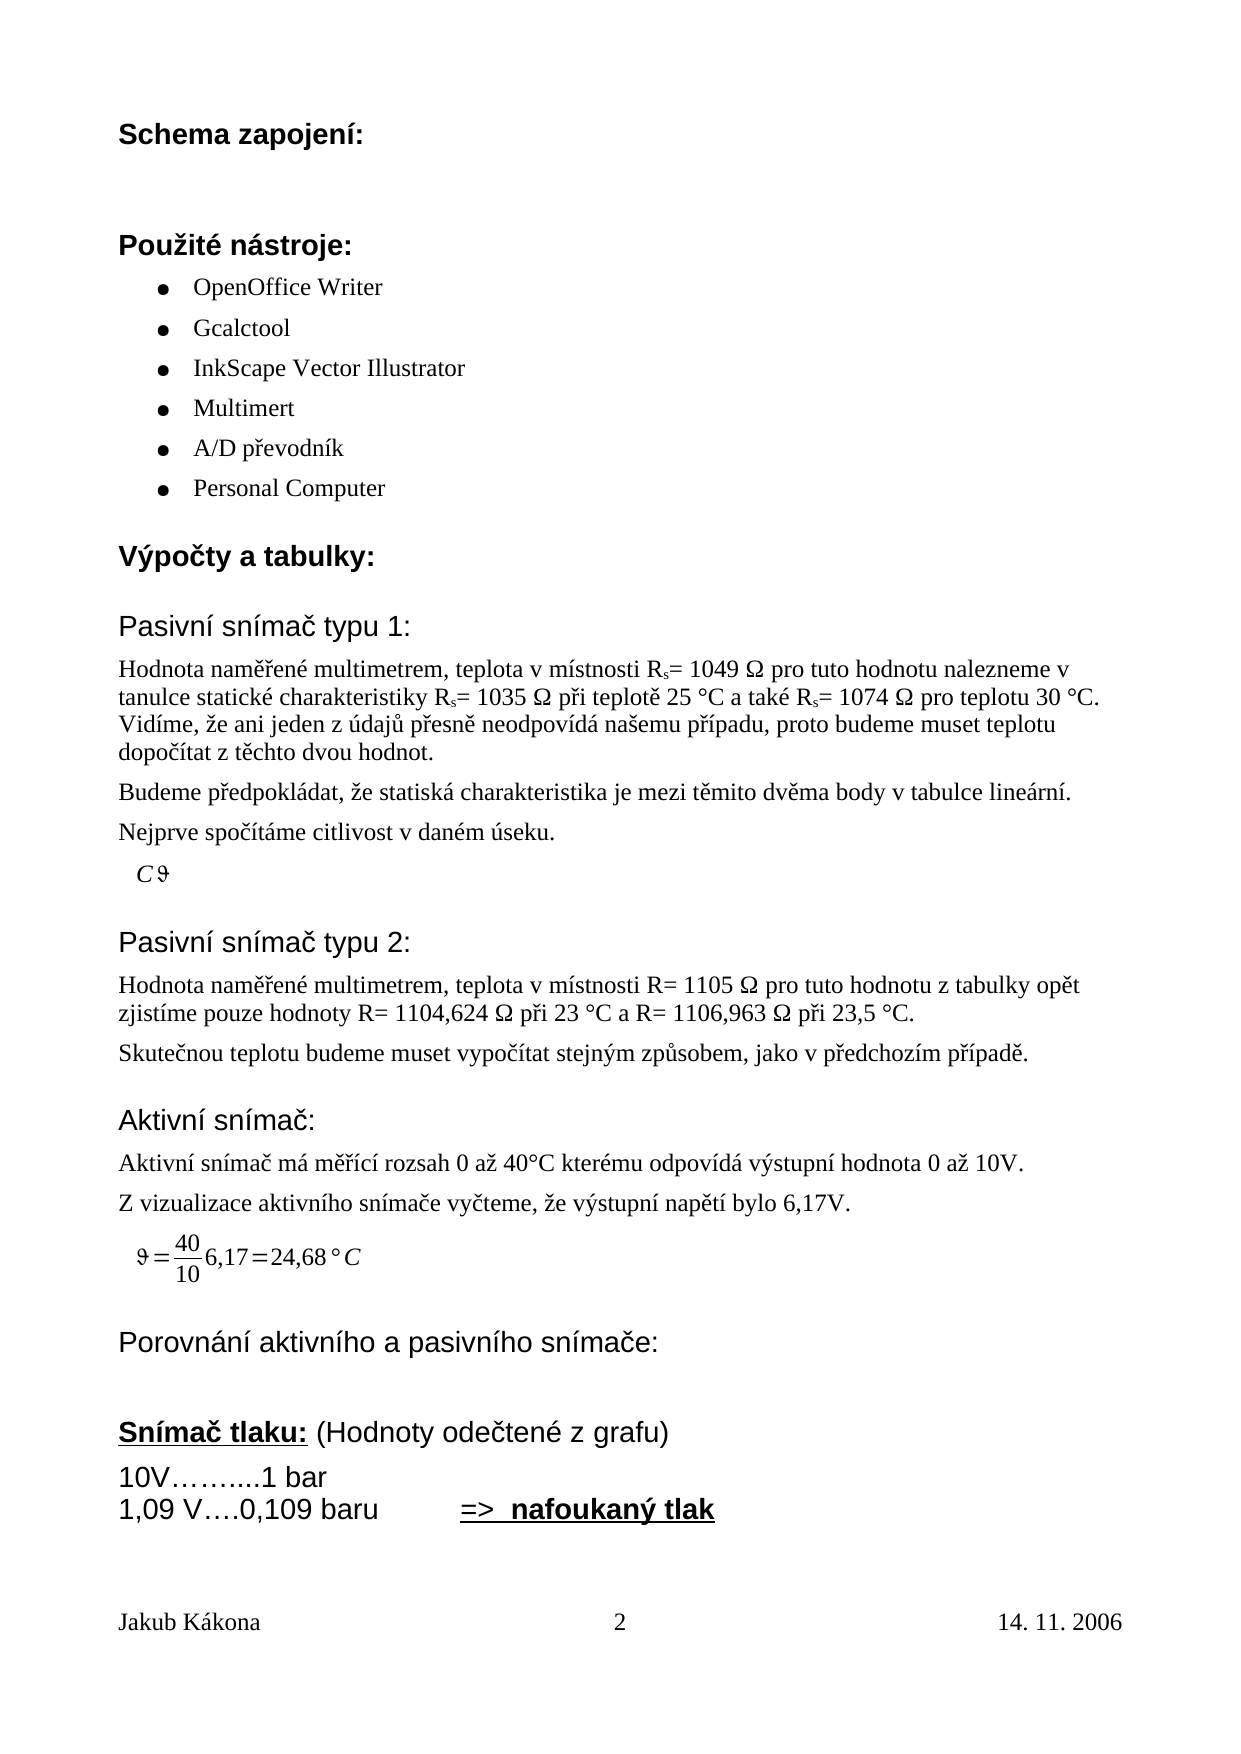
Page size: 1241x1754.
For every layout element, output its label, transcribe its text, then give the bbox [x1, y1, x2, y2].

subtitle Pasivní snímač typu 2: [118, 926, 1122, 959]
subtitle Schema zapojení: [118, 118, 1122, 151]
subtitle Výpočty a tabulky: [118, 540, 1122, 572]
text Budeme předpokládat, že statiská charakteristika je mezi těmito dvěma body v tabulce lineární. [118, 778, 1122, 806]
text Hodnota naměřené multimetrem, teplota v místnosti R= 1105 Ω pro tuto hodnotu z tabulky opět zjistíme pouze hodnoty R= 1104,624 Ω při 23 °C a R= 1106,963 Ω při 23,5 °C. [118, 971, 1122, 1027]
text Snímač tlaku: (Hodnoty odečtené z grafu) [118, 1416, 1136, 1449]
text Aktivní snímač má měřící rozsah 0 až 40°C kterému odpovídá výstupní hodnota 0 až 10V. [118, 1149, 1122, 1177]
list Multimert [156, 394, 1122, 422]
text Skutečnou teplotu budeme muset vypočítat stejným způsobem, jako v předchozím případě. [118, 1039, 1122, 1067]
list InkScape Vector Illustrator [156, 354, 1122, 382]
text Hodnota naměřené multimetrem, teplota v místnosti Rs= 1049 Ω pro tuto hodnotu nalezneme v tanulce statické charakteristiky Rs= 1035 Ω při teplotě 25 °C a také Rs= 1074 Ω pro teplotu 30 °C. Vidíme, že ani jeden z údajů přesně neodpovídá našemu případu, proto budeme muset teplotu dopočítat z těchto dvou hodnot. [118, 655, 1122, 766]
text 10V……....1 bar [118, 1461, 1136, 1493]
list Gcalctool [156, 314, 1122, 341]
list A/D převodník [156, 434, 1122, 462]
text 1,09 V….0,109 baru => nafoukaný tlak [118, 1493, 1136, 1526]
list Personal Computer [156, 474, 1122, 502]
subtitle Aktivní snímač: [118, 1104, 1122, 1137]
text Z vizualizace aktivního snímače vyčteme, že výstupní napětí bylo 6,17V. [118, 1189, 1122, 1217]
subtitle Použité nástroje: [118, 228, 1122, 261]
subtitle Porovnání aktivního a pasivního snímače: [118, 1326, 1122, 1359]
subtitle Pasivní snímač typu 1: [118, 610, 1122, 642]
text Nejprve spočítáme citlivost v daném úseku. [118, 818, 1122, 846]
list OpenOffice Writer [156, 273, 1122, 301]
